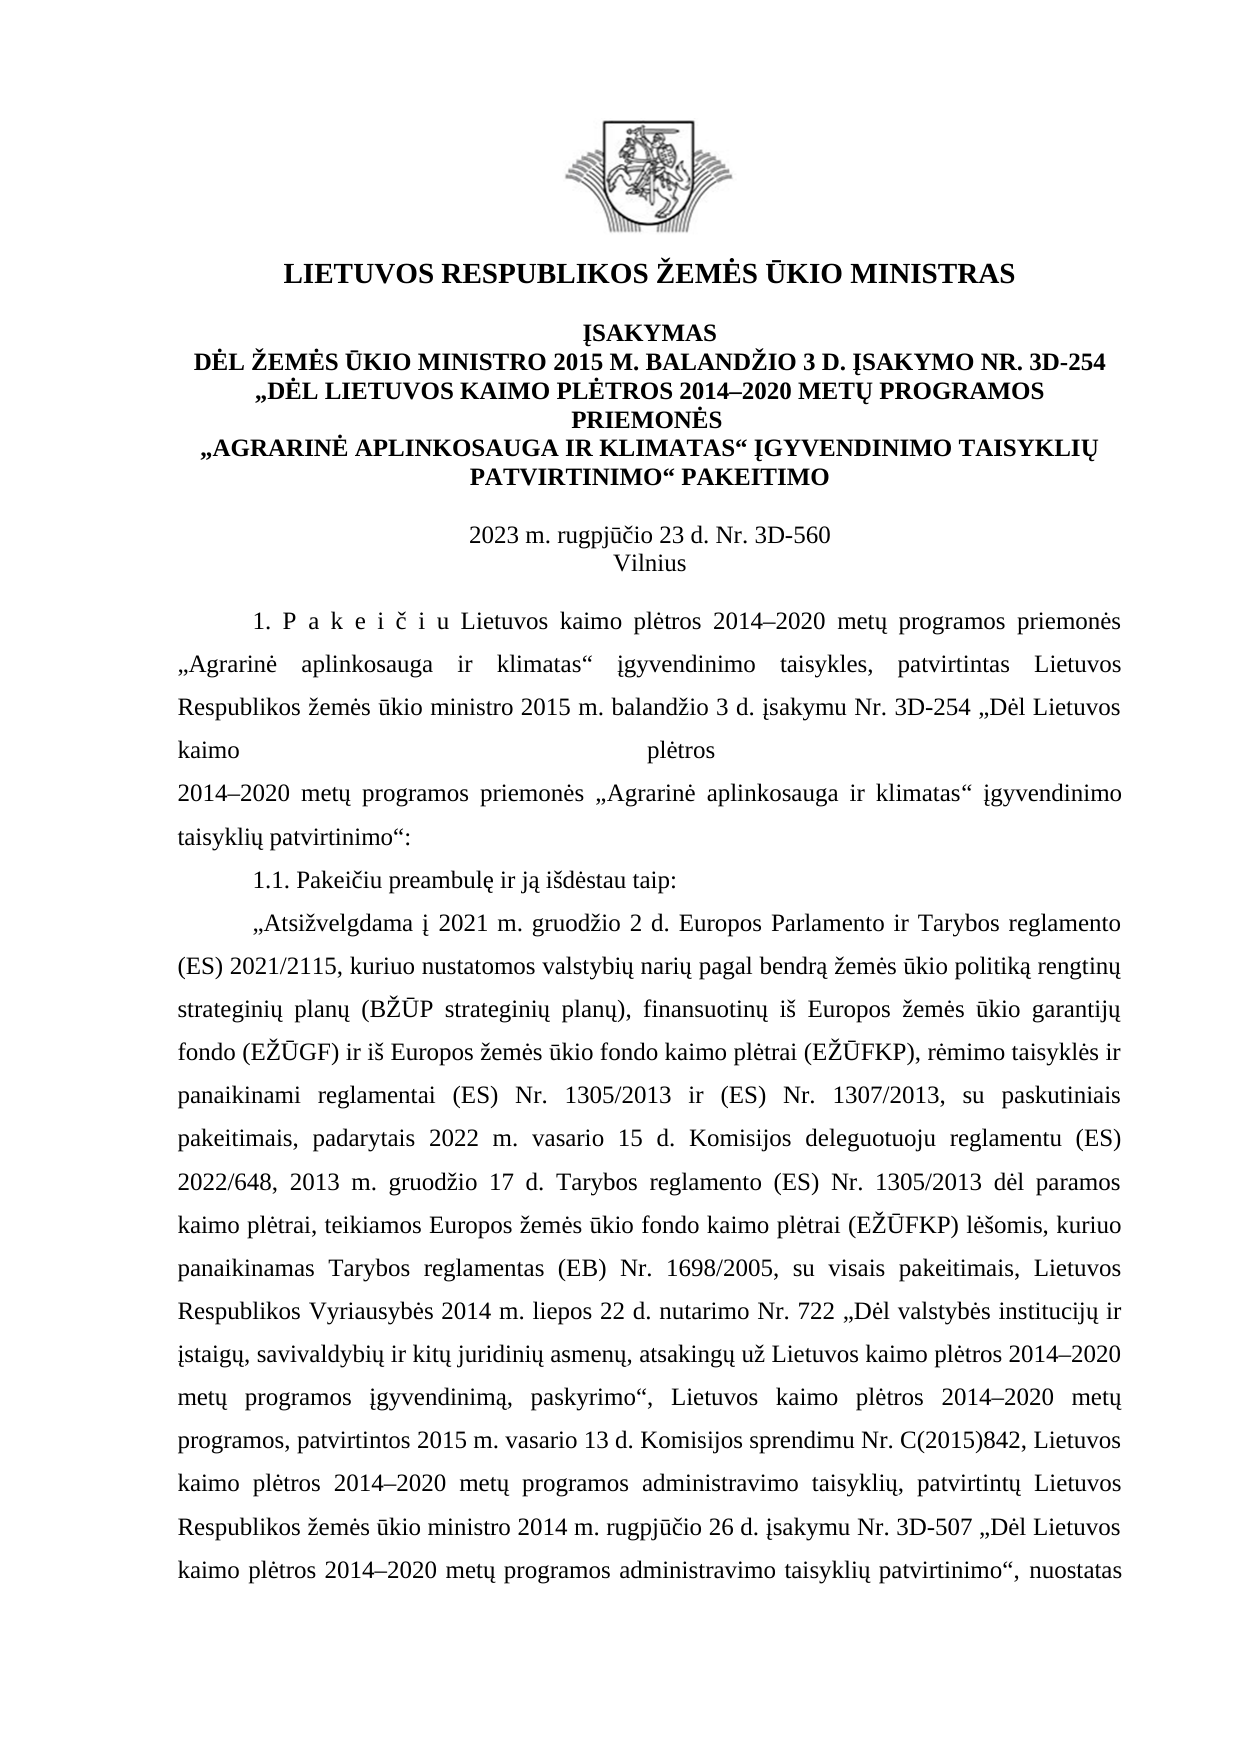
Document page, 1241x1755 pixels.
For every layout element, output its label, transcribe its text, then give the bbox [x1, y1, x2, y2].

text ĮSAKYMAS [177, 318, 1122, 347]
text 1. P a k e i č i u Lietuvos kaimo plėtros 2014–2020 metų programos priemonės „Agrarinė aplinkosauga ir klimatas“ įgyvendinimo taisykles, patvirtintas Lietuvos Respublikos žemės ūkio ministro 2015 m. balandžio 3 d. įsakymu Nr. 3D-254 „Dėl Lietuvos kaimo plėtros 2014–2020 metų programos priemonės „Agrarinė aplinkosauga ir klimatas“ įgyvendinimo taisyklių patvirtinimo“: [177, 606, 1122, 850]
text „AGRARINĖ APLINKOSAUGA IR KLIMATAS“ ĮGYVENDINIMO TAISYKLių patvirtinimo“ pakeitimo [177, 433, 1122, 491]
text 2023 m. rugpjūčio 23 d. Nr. 3D-560 [177, 520, 1122, 548]
text „Atsižvelgdama į 2021 m. gruodžio 2 d. Europos Parlamento ir Tarybos reglamento (ES) 2021/2115, kuriuo nustatomos valstybių narių pagal bendrą žemės ūkio politiką rengtinų strateginių planų (BŽŪP strateginių planų), finansuotinų iš Europos žemės ūkio garantijų fondo (EŽŪGF) ir iš Europos žemės ūkio fondo kaimo plėtrai (EŽŪFKP), rėmimo taisyklės ir panaikinami reglamentai (ES) Nr. 1305/2013 ir (ES) Nr. 1307/2013, su paskutiniais pakeitimais, padarytais 2022 m. vasario 15 d. Komisijos deleguotuoju reglamentu (ES) 2022/648, 2013 m. gruodžio 17 d. Tarybos reglamento (ES) Nr. 1305/2013 dėl paramos kaimo plėtrai, teikiamos Europos žemės ūkio fondo kaimo plėtrai (EŽŪFKP) lėšomis, kuriuo panaikinamas Tarybos reglamentas (EB) Nr. 1698/2005, su visais pakeitimais, Lietuvos Respublikos Vyriausybės 2014 m. liepos 22 d. nutarimo Nr. 722 „Dėl valstybės institucijų ir įstaigų, savivaldybių ir kitų juridinių asmenų, atsakingų už Lietuvos kaimo plėtros 2014–2020 metų programos įgyvendinimą, paskyrimo“, Lietuvos kaimo plėtros 2014–2020 metų programos, patvirtintos 2015 m. vasario 13 d. Komisijos sprendimu Nr. C(2015)842, Lietuvos kaimo plėtros 2014–2020 metų programos administravimo taisyklių, patvirtintų Lietuvos Respublikos žemės ūkio ministro 2014 m. rugpjūčio 26 d. įsakymu Nr. 3D-507 „Dėl Lietuvos kaimo plėtros 2014–2020 metų programos administravimo taisyklių patvirtinimo“, nuostatas [177, 908, 1122, 1583]
text Vilnius [177, 548, 1122, 577]
text 1.1. Pakeičiu preambulę ir ją išdėstau taip: [177, 865, 1122, 893]
text LIETUVOS RESPUBLIKOS ŽEMĖS ŪKIO MINISTRAS [177, 256, 1122, 290]
text dėl žemės ūkio ministro 2015 m. balandžio 3 d. įsakymo Nr. 3D-254 „Dėl LIETUVOS KAIMO PLĖTROS 2014–2020 METŲ PROGRAMOS PRIEMONĖS [177, 347, 1122, 433]
